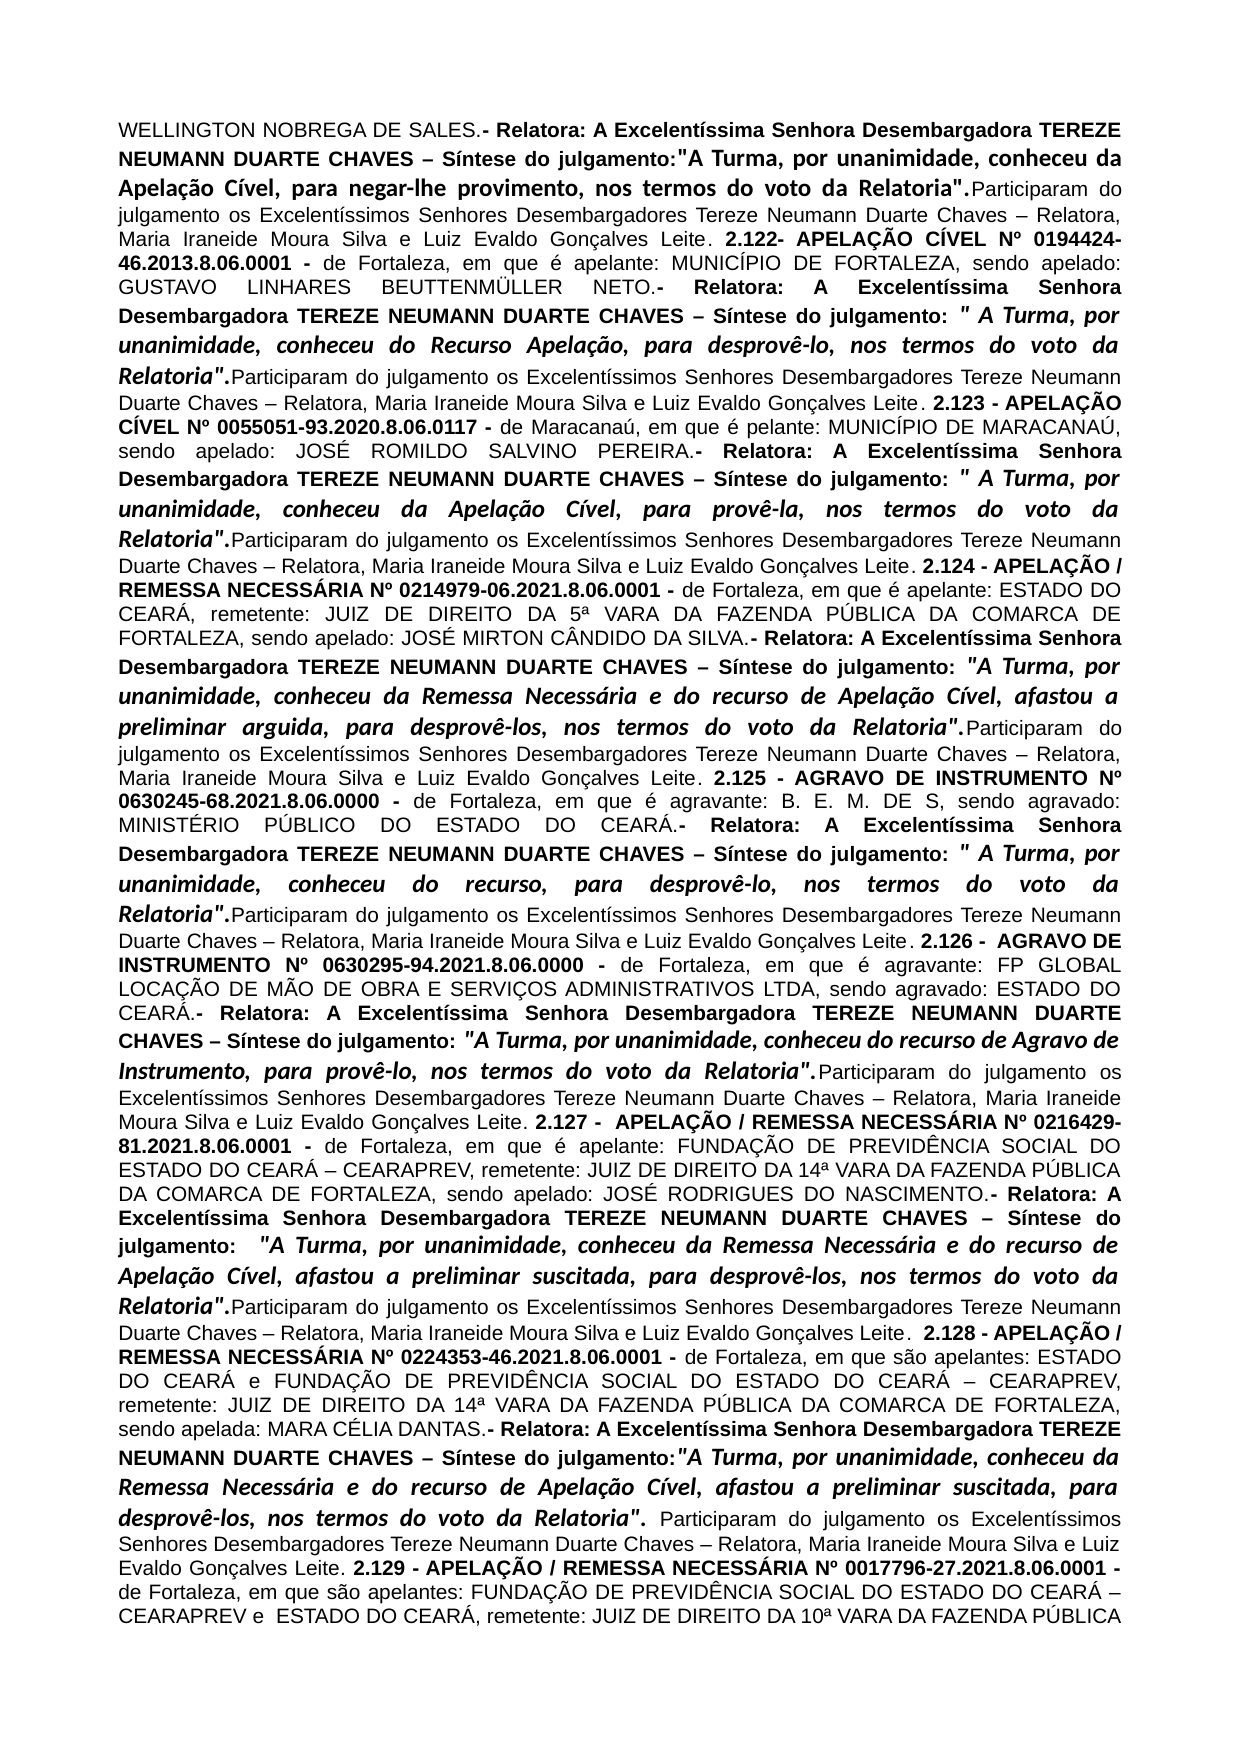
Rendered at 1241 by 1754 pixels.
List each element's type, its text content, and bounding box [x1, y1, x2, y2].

text WELLINGTON NOBREGA DE SALES.- Relatora: A Excelentíssima Senhora Desembargadora TEREZE NEUMANN DUARTE CHAVES – Síntese do julgamento:"A Turma, por unanimidade, conheceu da Apelação Cível, para negar-lhe provimento, nos termos do voto da Relatoria".Participaram do julgamento os Excelentíssimos Senhores Desembargadores Tereze Neumann Duarte Chaves – Relatora, Maria Iraneide Moura Silva e Luiz Evaldo Gonçalves Leite. 2.122- APELAÇÃO CÍVEL Nº 0194424-46.2013.8.06.0001 - de Fortaleza, em que é apelante: MUNICÍPIO DE FORTALEZA, sendo apelado: GUSTAVO LINHARES BEUTTENMÜLLER NETO.- Relatora: A Excelentíssima Senhora Desembargadora TEREZE NEUMANN DUARTE CHAVES – Síntese do julgamento: " A Turma, por unanimidade, conheceu do Recurso Apelação, para desprovê-lo, nos termos do voto da Relatoria".Participaram do julgamento os Excelentíssimos Senhores Desembargadores Tereze Neumann Duarte Chaves – Relatora, Maria Iraneide Moura Silva e Luiz Evaldo Gonçalves Leite. 2.123 - APELAÇÃO CÍVEL Nº 0055051-93.2020.8.06.0117 - de Maracanaú, em que é pelante: MUNICÍPIO DE MARACANAÚ, sendo apelado: JOSÉ ROMILDO SALVINO PEREIRA.- Relatora: A Excelentíssima Senhora Desembargadora TEREZE NEUMANN DUARTE CHAVES – Síntese do julgamento: " A Turma, por unanimidade, conheceu da Apelação Cível, para provê-la, nos termos do voto da Relatoria".Participaram do julgamento os Excelentíssimos Senhores Desembargadores Tereze Neumann Duarte Chaves – Relatora, Maria Iraneide Moura Silva e Luiz Evaldo Gonçalves Leite. 2.124 - APELAÇÃO / REMESSA NECESSÁRIA Nº 0214979-06.2021.8.06.0001 - de Fortaleza, em que é apelante: ESTADO DO CEARÁ, remetente: JUIZ DE DIREITO DA 5ª VARA DA FAZENDA PÚBLICA DA COMARCA DE FORTALEZA, sendo apelado: JOSÉ MIRTON CÂNDIDO DA SILVA.- Relatora: A Excelentíssima Senhora Desembargadora TEREZE NEUMANN DUARTE CHAVES – Síntese do julgamento: "A Turma, por unanimidade, conheceu da Remessa Necessária e do recurso de Apelação Cível, afastou a preliminar arguida, para desprovê-los, nos termos do voto da Relatoria".Participaram do julgamento os Excelentíssimos Senhores Desembargadores Tereze Neumann Duarte Chaves – Relatora, Maria Iraneide Moura Silva e Luiz Evaldo Gonçalves Leite. 2.125 - AGRAVO DE INSTRUMENTO Nº 0630245-68.2021.8.06.0000 - de Fortaleza, em que é agravante: B. E. M. DE S, sendo agravado: MINISTÉRIO PÚBLICO DO ESTADO DO CEARÁ.- Relatora: A Excelentíssima Senhora Desembargadora TEREZE NEUMANN DUARTE CHAVES – Síntese do julgamento: " A Turma, por unanimidade, conheceu do recurso, para desprovê-lo, nos termos do voto da Relatoria".Participaram do julgamento os Excelentíssimos Senhores Desembargadores Tereze Neumann Duarte Chaves – Relatora, Maria Iraneide Moura Silva e Luiz Evaldo Gonçalves Leite. 2.126 - AGRAVO DE INSTRUMENTO Nº 0630295-94.2021.8.06.0000 - de Fortaleza, em que é agravante: FP GLOBAL LOCAÇÃO DE MÃO DE OBRA E SERVIÇOS ADMINISTRATIVOS LTDA, sendo agravado: ESTADO DO CEARÁ.- Relatora: A Excelentíssima Senhora Desembargadora TEREZE NEUMANN DUARTE CHAVES – Síntese do julgamento: "A Turma, por unanimidade, conheceu do recurso de Agravo de Instrumento, para provê-lo, nos termos do voto da Relatoria".Participaram do julgamento os Excelentíssimos Senhores Desembargadores Tereze Neumann Duarte Chaves – Relatora, Maria Iraneide Moura Silva e Luiz Evaldo Gonçalves Leite. 2.127 - APELAÇÃO / REMESSA NECESSÁRIA Nº 0216429-81.2021.8.06.0001 - de Fortaleza, em que é apelante: FUNDAÇÃO DE PREVIDÊNCIA SOCIAL DO ESTADO DO CEARÁ – CEARAPREV, remetente: JUIZ DE DIREITO DA 14ª VARA DA FAZENDA PÚBLICA DA COMARCA DE FORTALEZA, sendo apelado: JOSÉ RODRIGUES DO NASCIMENTO.- Relatora: A Excelentíssima Senhora Desembargadora TEREZE NEUMANN DUARTE CHAVES – Síntese do julgamento: "A Turma, por unanimidade, conheceu da Remessa Necessária e do recurso de Apelação Cível, afastou a preliminar suscitada, para desprovê-los, nos termos do voto da Relatoria".Participaram do julgamento os Excelentíssimos Senhores Desembargadores Tereze Neumann Duarte Chaves – Relatora, Maria Iraneide Moura Silva e Luiz Evaldo Gonçalves Leite. 2.128 - APELAÇÃO / REMESSA NECESSÁRIA Nº 0224353-46.2021.8.06.0001 - de Fortaleza, em que são apelantes: ESTADO DO CEARÁ e FUNDAÇÃO DE PREVIDÊNCIA SOCIAL DO ESTADO DO CEARÁ – CEARAPREV, remetente: JUIZ DE DIREITO DA 14ª VARA DA FAZENDA PÚBLICA DA COMARCA DE FORTALEZA, sendo apelada: MARA CÉLIA DANTAS.- Relatora: A Excelentíssima Senhora Desembargadora TEREZE NEUMANN DUARTE CHAVES – Síntese do julgamento:"A Turma, por unanimidade, conheceu da Remessa Necessária e do recurso de Apelação Cível, afastou a preliminar suscitada, para desprovê-los, nos termos do voto da Relatoria". Participaram do julgamento os Excelentíssimos Senhores Desembargadores Tereze Neumann Duarte Chaves – Relatora, Maria Iraneide Moura Silva e Luiz Evaldo Gonçalves Leite. 2.129 - APELAÇÃO / REMESSA NECESSÁRIA Nº 0017796-27.2021.8.06.0001 - de Fortaleza, em que são apelantes: FUNDAÇÃO DE PREVIDÊNCIA SOCIAL DO ESTADO DO CEARÁ – CEARAPREV e ESTADO DO CEARÁ, remetente: JUIZ DE DIREITO DA 10ª VARA DA FAZENDA PÚBLICA [118, 118, 1122, 1628]
